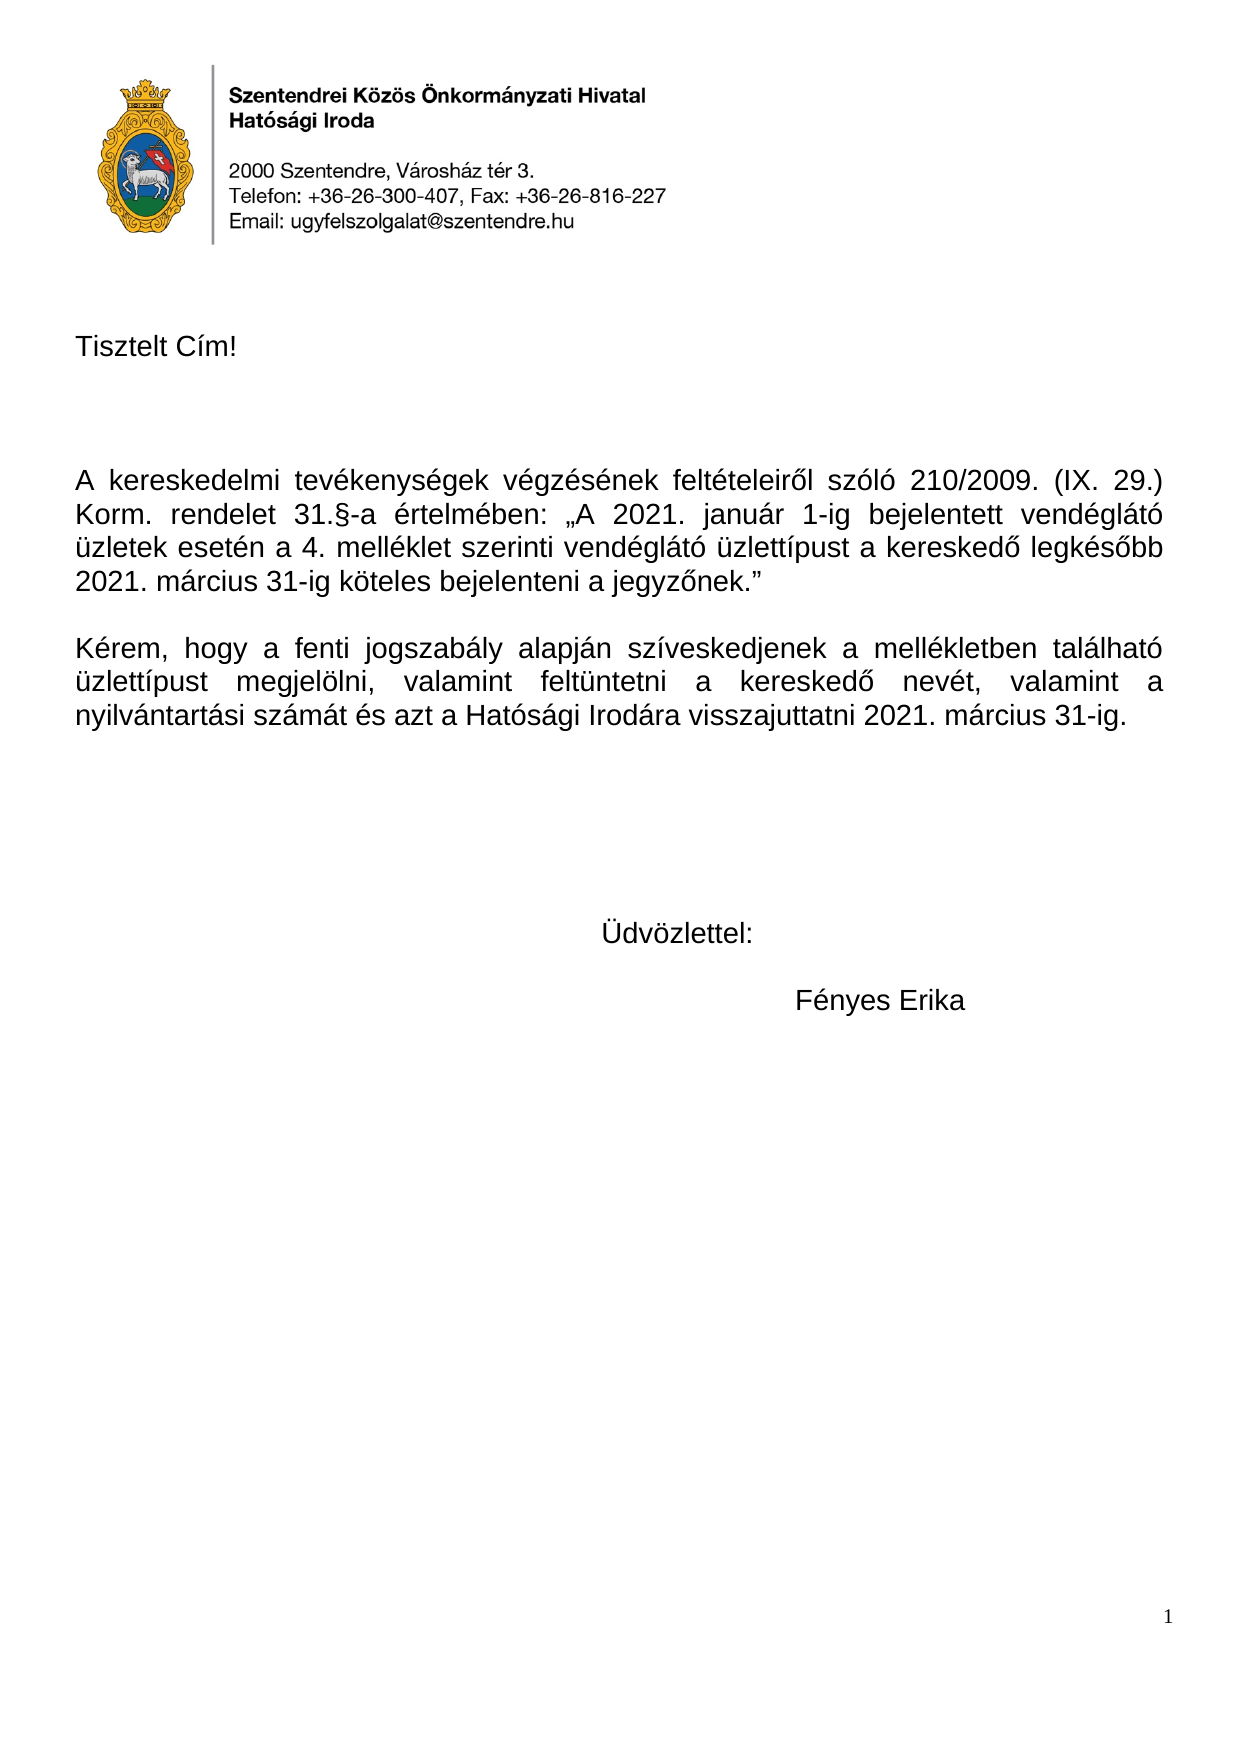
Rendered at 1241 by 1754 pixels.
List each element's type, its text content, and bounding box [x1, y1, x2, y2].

text A kereskedelmi tevékenységek végzésének feltételeiről szóló 210/2009. (IX. 29.) Korm. rendelet 31.§-a értelmében: „A 2021. január 1-ig bejelentett vendéglátó üzletek esetén a 4. melléklet szerinti vendéglátó üzlettípust a kereskedő legkésőbb 2021. március 31-ig köteles bejelenteni a jegyzőnek.” [75, 463, 1165, 597]
text Tisztelt Cím! [75, 329, 1165, 363]
text Fényes Erika [75, 983, 1153, 1017]
text Üdvözlettel: [75, 916, 1153, 949]
text Kérem, hogy a fenti jogszabály alapján szíveskedjenek a mellékletben található üzlettípust megjelölni, valamint feltüntetni a kereskedő nevét, valamint a nyilvántartási számát és azt a Hatósági Irodára visszajuttatni 2021. március 31-ig. [75, 631, 1165, 732]
